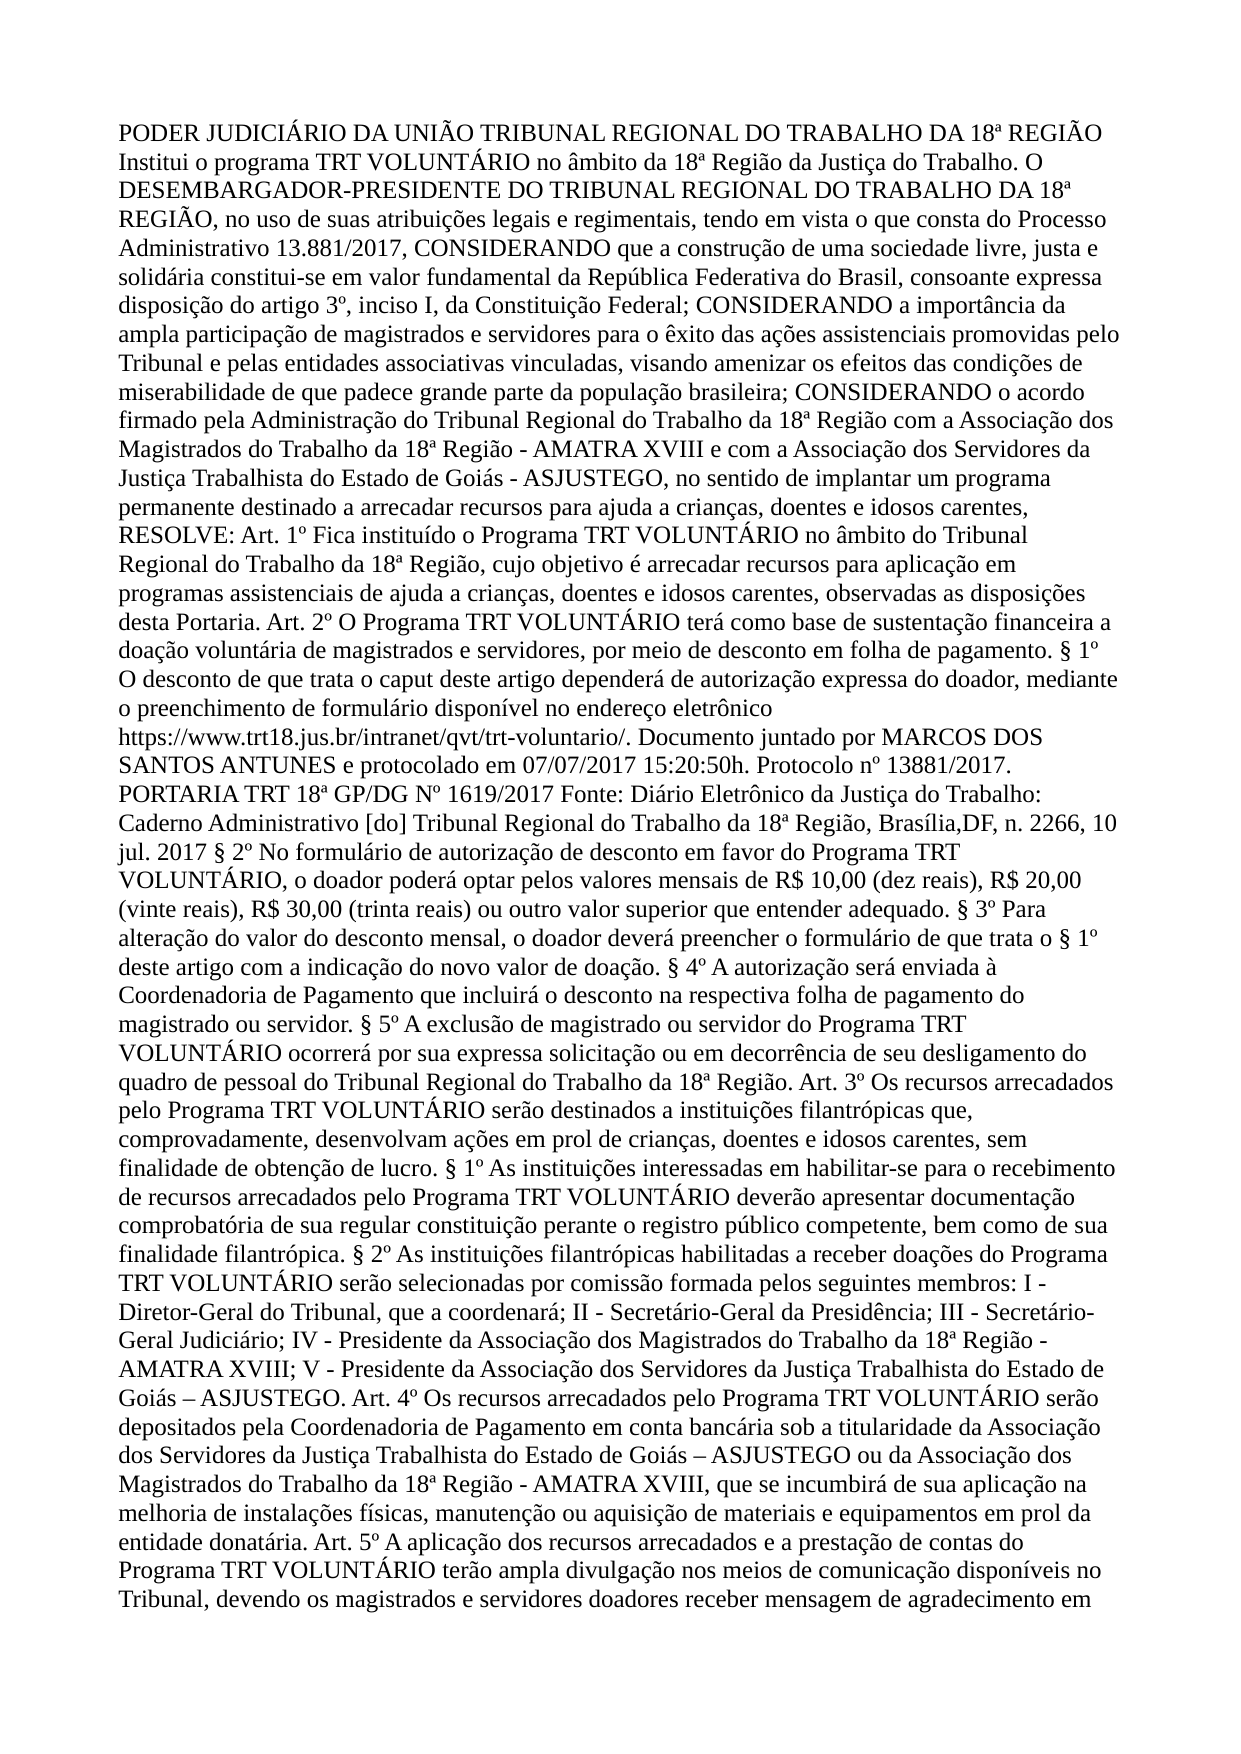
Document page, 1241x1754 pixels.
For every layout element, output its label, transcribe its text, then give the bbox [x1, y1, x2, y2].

text PODER JUDICIÁRIO DA UNIÃO TRIBUNAL REGIONAL DO TRABALHO DA 18ª REGIÃO Institui o programa TRT VOLUNTÁRIO no âmbito da 18ª Região da Justiça do Trabalho. O DESEMBARGADOR-PRESIDENTE DO TRIBUNAL REGIONAL DO TRABALHO DA 18ª REGIÃO, no uso de suas atribuições legais e regimentais, tendo em vista o que consta do Processo Administrativo 13.881/2017, CONSIDERANDO que a construção de uma sociedade livre, justa e solidária constitui-se em valor fundamental da República Federativa do Brasil, consoante expressa disposição do artigo 3º, inciso I, da Constituição Federal; CONSIDERANDO a importância da ampla participação de magistrados e servidores para o êxito das ações assistenciais promovidas pelo Tribunal e pelas entidades associativas vinculadas, visando amenizar os efeitos das condições de miserabilidade de que padece grande parte da população brasileira; CONSIDERANDO o acordo firmado pela Administração do Tribunal Regional do Trabalho da 18ª Região com a Associação dos Magistrados do Trabalho da 18ª Região - AMATRA XVIII e com a Associação dos Servidores da Justiça Trabalhista do Estado de Goiás - ASJUSTEGO, no sentido de implantar um programa permanente destinado a arrecadar recursos para ajuda a crianças, doentes e idosos carentes, RESOLVE: Art. 1º Fica instituído o Programa TRT VOLUNTÁRIO no âmbito do Tribunal Regional do Trabalho da 18ª Região, cujo objetivo é arrecadar recursos para aplicação em programas assistenciais de ajuda a crianças, doentes e idosos carentes, observadas as disposições desta Portaria. Art. 2º O Programa TRT VOLUNTÁRIO terá como base de sustentação financeira a doação voluntária de magistrados e servidores, por meio de desconto em folha de pagamento. § 1º O desconto de que trata o caput deste artigo dependerá de autorização expressa do doador, mediante o preenchimento de formulário disponível no endereço eletrônico https://www.trt18.jus.br/intranet/qvt/trt-voluntario/. Documento juntado por MARCOS DOS SANTOS ANTUNES e protocolado em 07/07/2017 15:20:50h. Protocolo nº 13881/2017. PORTARIA TRT 18ª GP/DG Nº 1619/2017 Fonte: Diário Eletrônico da Justiça do Trabalho: Caderno Administrativo [do] Tribunal Regional do Trabalho da 18ª Região, Brasília,DF, n. 2266, 10 jul. 2017 § 2º No formulário de autorização de desconto em favor do Programa TRT VOLUNTÁRIO, o doador poderá optar pelos valores mensais de R$ 10,00 (dez reais), R$ 20,00 (vinte reais), R$ 30,00 (trinta reais) ou outro valor superior que entender adequado. § 3º Para alteração do valor do desconto mensal, o doador deverá preencher o formulário de que trata o § 1º deste artigo com a indicação do novo valor de doação. § 4º A autorização será enviada à Coordenadoria de Pagamento que incluirá o desconto na respectiva folha de pagamento do magistrado ou servidor. § 5º A exclusão de magistrado ou servidor do Programa TRT VOLUNTÁRIO ocorrerá por sua expressa solicitação ou em decorrência de seu desligamento do quadro de pessoal do Tribunal Regional do Trabalho da 18ª Região. Art. 3º Os recursos arrecadados pelo Programa TRT VOLUNTÁRIO serão destinados a instituições filantrópicas que, comprovadamente, desenvolvam ações em prol de crianças, doentes e idosos carentes, sem finalidade de obtenção de lucro. § 1º As instituições interessadas em habilitar-se para o recebimento de recursos arrecadados pelo Programa TRT VOLUNTÁRIO deverão apresentar documentação comprobatória de sua regular constituição perante o registro público competente, bem como de sua finalidade filantrópica. § 2º As instituições filantrópicas habilitadas a receber doações do Programa TRT VOLUNTÁRIO serão selecionadas por comissão formada pelos seguintes membros: I - Diretor-Geral do Tribunal, que a coordenará; II - Secretário-Geral da Presidência; III - Secretário-Geral Judiciário; IV - Presidente da Associação dos Magistrados do Trabalho da 18ª Região - AMATRA XVIII; V - Presidente da Associação dos Servidores da Justiça Trabalhista do Estado de Goiás – ASJUSTEGO. Art. 4º Os recursos arrecadados pelo Programa TRT VOLUNTÁRIO serão depositados pela Coordenadoria de Pagamento em conta bancária sob a titularidade da Associação dos Servidores da Justiça Trabalhista do Estado de Goiás – ASJUSTEGO ou da Associação dos Magistrados do Trabalho da 18ª Região - AMATRA XVIII, que se incumbirá de sua aplicação na melhoria de instalações físicas, manutenção ou aquisição de materiais e equipamentos em prol da entidade donatária. Art. 5º A aplicação dos recursos arrecadados e a prestação de contas do Programa TRT VOLUNTÁRIO terão ampla divulgação nos meios de comunicação disponíveis no Tribunal, devendo os magistrados e servidores doadores receber mensagem de agradecimento em [118, 118, 1122, 1613]
